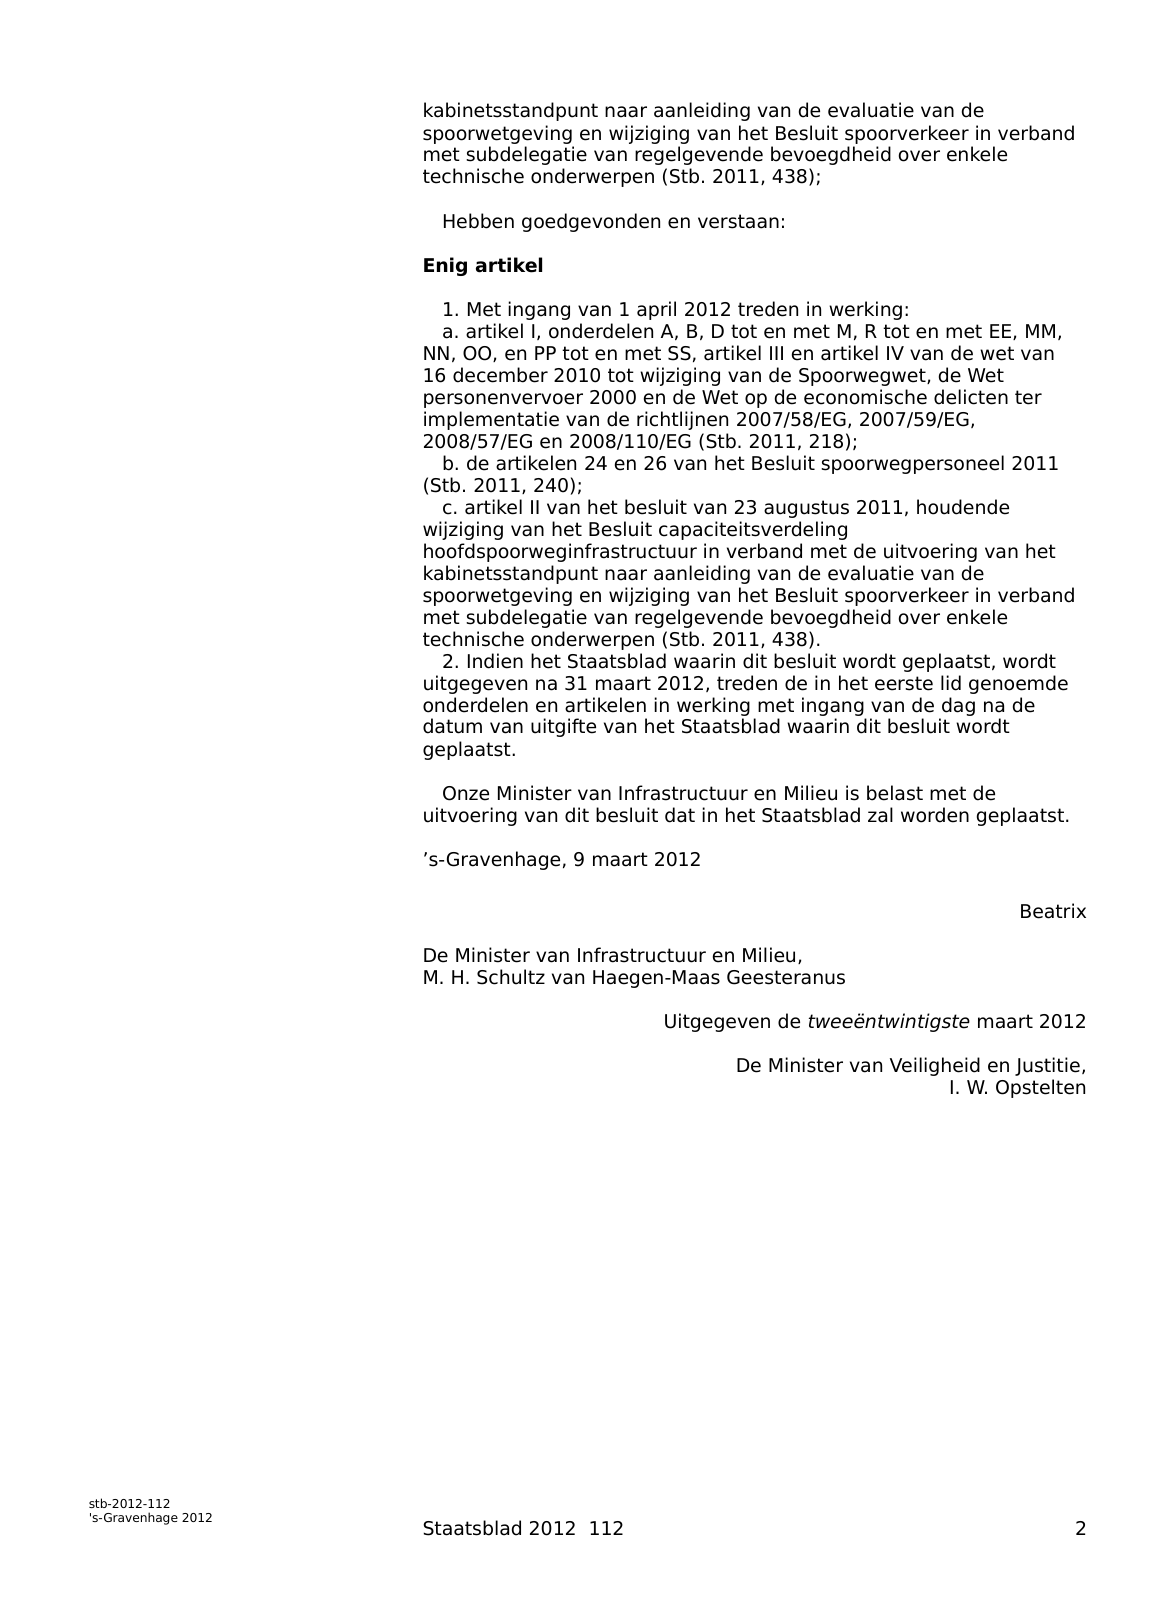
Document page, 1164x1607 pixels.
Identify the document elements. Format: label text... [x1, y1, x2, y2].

text Beatrix [422, 901, 1087, 923]
text a. artikel I, onderdelen A, B, D tot en met M, R tot en met EE, MM, NN, OO, en PP tot en met SS, artikel III en artikel IV van de wet van 16 december 2010 tot wijziging van de Spoorwegwet, de Wet personenvervoer 2000 en de Wet op de economische delicten ter implementatie van de richtlijnen 2007/58/EG, 2007/59/EG, 2008/57/EG en 2008/110/EG (Stb. 2011, 218); [422, 321, 1087, 453]
text Hebben goedgevonden en verstaan: [422, 211, 1087, 232]
subtitle Enig artikel [422, 255, 1087, 277]
text 2. Indien het Staatsblad waarin dit besluit wordt geplaatst, wordt uitgegeven na 31 maart 2012, treden de in het eerste lid genoemde onderdelen en artikelen in werking met ingang van de dag na de datum van uitgifte van het Staatsblad waarin dit besluit wordt geplaatst. [422, 651, 1087, 760]
text De Minister van Infrastructuur en Milieu, M. H. Schultz van Haegen-Maas Geesteranus [422, 945, 1087, 989]
text Uitgegeven de tweeëntwintigste maart 2012 [422, 1011, 1087, 1033]
text ’s-Gravenhage, 9 maart 2012 [422, 849, 1087, 871]
text b. de artikelen 24 en 26 van het Besluit spoorwegpersoneel 2011 (Stb. 2011, 240); [422, 453, 1087, 497]
text 's-Gravenhage 2012 [88, 1511, 323, 1525]
text Onze Minister van Infrastructuur en Milieu is belast met de uitvoering van dit besluit dat in het Staatsblad zal worden geplaatst. [422, 783, 1087, 827]
text stb-2012-112 [88, 1497, 323, 1511]
text c. artikel II van het besluit van 23 augustus 2011, houdende wijziging van het Besluit capaciteitsverdeling hoofdspoorweginfrastructuur in verband met de uitvoering van het kabinetsstandpunt naar aanleiding van de evaluatie van de spoorwetgeving en wijziging van het Besluit spoorverkeer in verband met subdelegatie van regelgevende bevoegdheid over enkele technische onderwerpen (Stb. 2011, 438). [422, 497, 1087, 651]
text De Minister van Veiligheid en Justitie, I. W. Opstelten [422, 1055, 1087, 1099]
text kabinetsstandpunt naar aanleiding van de evaluatie van de spoorwetgeving en wijziging van het Besluit spoorverkeer in verband met subdelegatie van regelgevende bevoegdheid over enkele technische onderwerpen (Stb. 2011, 438); [422, 100, 1087, 188]
text 1. Met ingang van 1 april 2012 treden in werking: [422, 299, 1087, 321]
